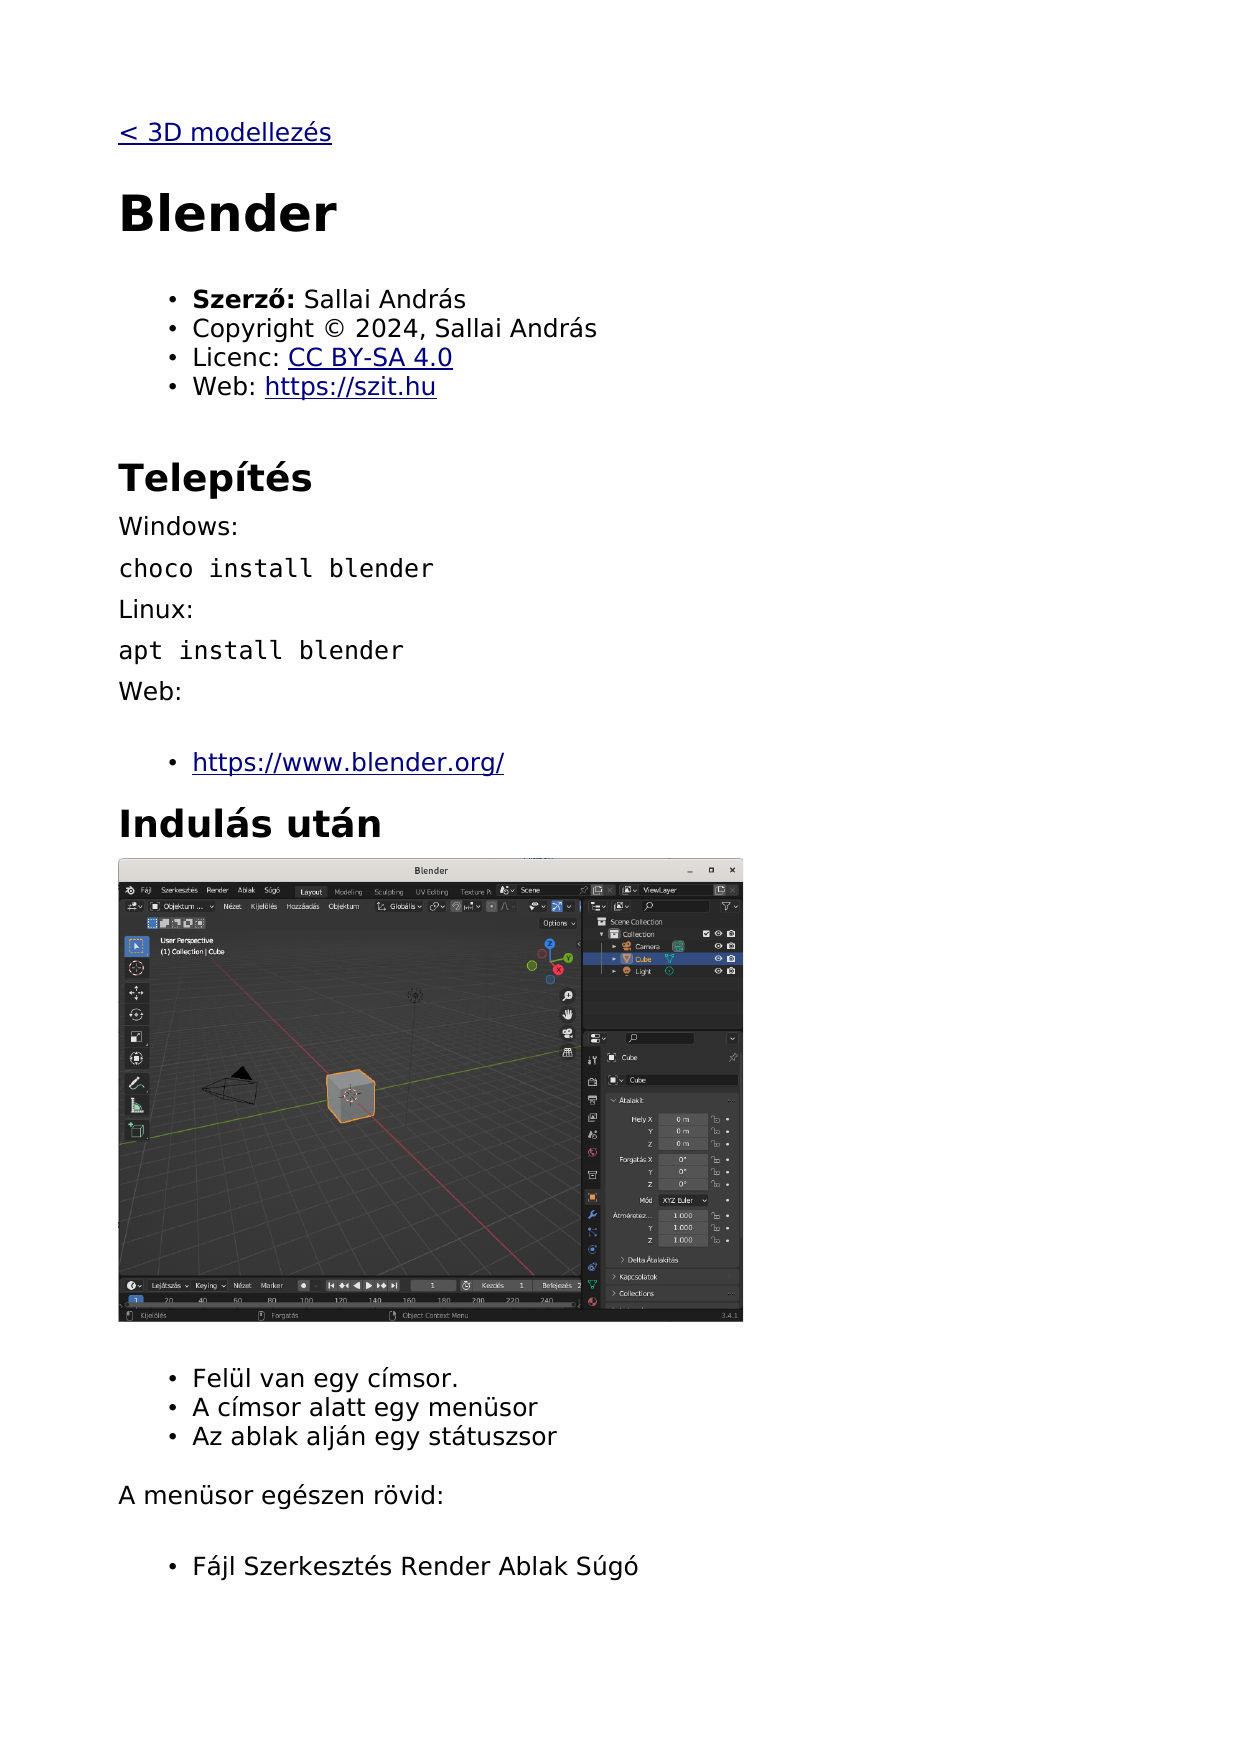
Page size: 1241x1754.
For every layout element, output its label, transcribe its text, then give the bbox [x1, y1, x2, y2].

subtitle Telepítés [118, 456, 1122, 500]
list Web: https://szit.hu [177, 372, 1122, 402]
list A címsor alatt egy menüsor [177, 1393, 1122, 1422]
subtitle Blender [118, 185, 1122, 243]
text Web: [118, 677, 1122, 707]
list Licenc: CC BY-SA 4.0 [177, 343, 1122, 372]
list https://www.blender.org/ [177, 749, 1122, 778]
picture [118, 858, 744, 1322]
text apt install blender [118, 637, 1122, 666]
list Copyright © 2024, Sallai András [177, 314, 1122, 343]
list Az ablak alján egy státuszsor [177, 1422, 1122, 1451]
subtitle Indulás után [118, 803, 1122, 846]
text < 3D modellezés [118, 118, 1122, 147]
list Szerző: Sallai András [177, 285, 1122, 314]
list Fájl Szerkesztés Render Ablak Súgó [177, 1552, 1122, 1581]
list Felül van egy címsor. [177, 1364, 1122, 1393]
text Linux: [118, 595, 1122, 624]
text A menüsor egészen rövid: [118, 1481, 1122, 1510]
text choco install blender [118, 554, 1122, 583]
text Windows: [118, 512, 1122, 541]
